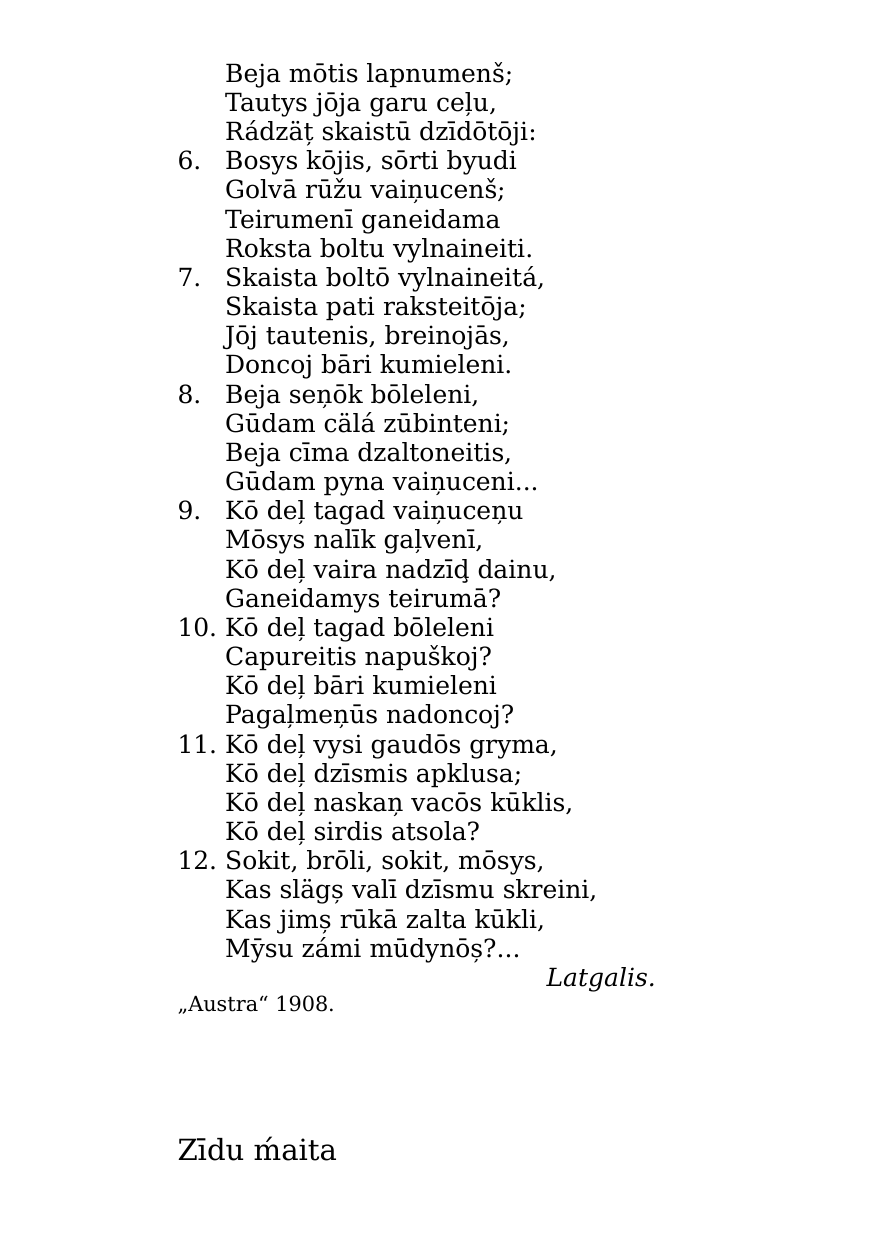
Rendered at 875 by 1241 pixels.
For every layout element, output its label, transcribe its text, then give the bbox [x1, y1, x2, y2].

text 12. Sokit, brōli, sokit, mōsys, [177, 847, 815, 876]
text Kō deļ bāri kumieleni [177, 672, 815, 701]
text 11. Kō deļ vysi gaudōs gryma, [177, 730, 815, 759]
text Ganeidamys teirumā? [177, 584, 815, 613]
text 8. Beja seņōk bōleleni, [177, 380, 815, 409]
text Kas jimș rūkā zalta kūkli, [177, 905, 815, 934]
text Kō deļ dzīsmis apklusa; [177, 759, 815, 788]
text „Austra“ 1908. [177, 992, 815, 1017]
text Capureitis napuškoj? [177, 642, 815, 672]
text Teirumenī ganeidama [177, 205, 815, 234]
text Zīdu ḿaita [177, 1133, 815, 1167]
text 9. Kō deļ tagad vaiņuceņu [177, 497, 815, 526]
text Doncoj bāri kumieleni. [177, 351, 815, 380]
text 7. Skaista boltō vylnaineitá, [177, 263, 815, 292]
text Kas slägș valī dzīsmu skreini, [177, 876, 815, 905]
text Rádzäț skaistū dzīdōtōji: [177, 117, 815, 147]
text Golvā rūžu vaiņucenš; [177, 176, 815, 205]
text Latgalis. [177, 963, 815, 992]
text Gūdam cälá zūbinteni; [177, 409, 815, 438]
text 10. Kō deļ tagad bōleleni [177, 613, 815, 642]
text Pagaļmeņūs nadoncoj? [177, 701, 815, 730]
text Gūdam pyna vaiņuceni... [177, 467, 815, 497]
text Beja cīma dzaltoneitis, [177, 438, 815, 467]
text Kō deļ vaira nadzīḑ dainu, [177, 555, 815, 584]
text Mȳsu zámi mūdynōș?... [177, 934, 815, 963]
text Mōsys nalīk gaļvenī, [177, 526, 815, 555]
text 6. Bosys kōjis, sōrti byudi [177, 147, 815, 176]
text Skaista pati raksteitōja; [177, 292, 815, 322]
text Kō deļ naskaņ vacōs kūklis, [177, 788, 815, 817]
text Jōj tautenis, breinojās, [177, 322, 815, 351]
text Beja mōtis lapnumenš; [177, 59, 815, 88]
text Tautys jōja garu ceļu, [177, 88, 815, 117]
text Roksta boltu vylnaineiti. [177, 234, 815, 263]
text Kō deļ sirdis atsola? [177, 817, 815, 847]
